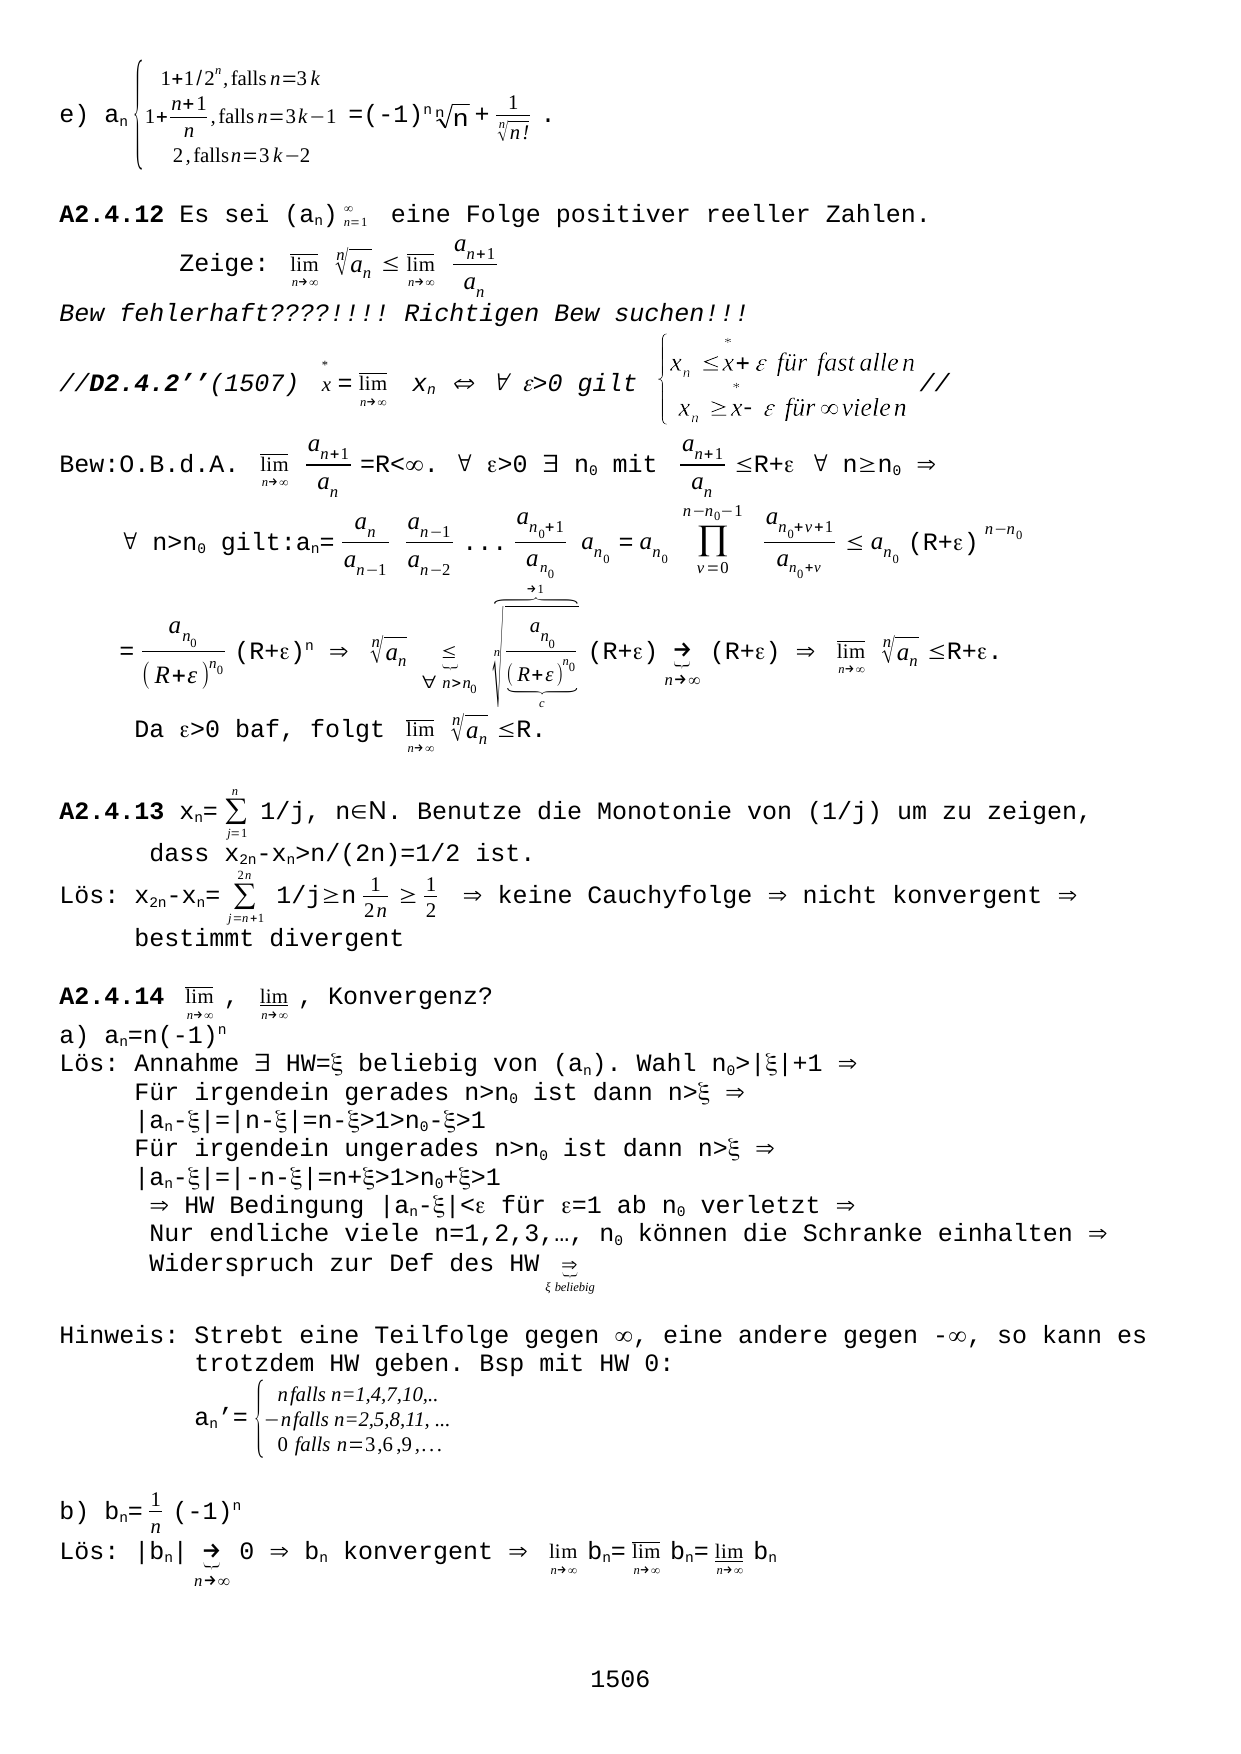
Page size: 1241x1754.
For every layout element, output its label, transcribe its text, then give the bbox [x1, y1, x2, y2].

text bestimmt divergent [59, 925, 1181, 953]
text |an-|=|-n-|=n+>1>n0+>1 [59, 1164, 1181, 1193]
text //D2.4.2’’(1507) = xn   >0 gilt // [59, 328, 1181, 430]
text Lös: Annahme  HW= beliebig von (an). Wahl n0>||+1  [59, 1051, 1181, 1079]
text Für irgendein gerades n>n0 ist dann n>  [59, 1079, 1181, 1108]
text Nur endliche viele n=1,2,3,…, n0 können die Schranke einhalten  Widerspruch zur Def des HW [59, 1221, 1181, 1294]
text  n>n0 gilt:an=...=(R+) [59, 500, 1181, 582]
text |an-|=|n-|=n->1>n0->1 [59, 1108, 1181, 1136]
text Bew:O.B.d.A. =R<.  >0  n0 mit R+  nn0  [59, 430, 1181, 500]
text Lös: |bn|0  bn konvergent  bn=bn=bn [59, 1537, 1181, 1589]
text A2.4.14 , , Konvergenz? [59, 982, 1181, 1023]
text a) an=n(-1)n [59, 1023, 1181, 1051]
text Lös: x2n-xn=1/jn  keine Cauchyfolge  nicht konvergent  [59, 869, 1181, 925]
text b) bn=(-1)n [59, 1488, 1181, 1537]
text dass x2n-xn>n/(2n)=1/2 ist. [59, 840, 1181, 869]
text Bew fehlerhaft????!!!! Richtigen Bew suchen!!! [59, 300, 1181, 328]
text  HW Bedingung |an-|< für =1 ab n0 verletzt  [59, 1193, 1181, 1221]
text A2.4.12 Es sei (an) eine Folge positiver reeller Zahlen. [59, 199, 1181, 229]
text =(R+)n  (R+)(R+)  R+. [59, 582, 1181, 710]
text Da >0 baf, folgt R. [59, 710, 1181, 756]
text Hinweis: Strebt eine Teilfolge gegen , eine andere gegen -, so kann es trotzdem HW geben. Bsp mit HW 0: an’= [59, 1322, 1181, 1459]
text Für irgendein ungerades n>n0 ist dann n>  [59, 1136, 1181, 1164]
text Zeige:  [59, 229, 1181, 300]
text A2.4.13 xn=1/j, nN. Benutze die Monotonie von (1/j) um zu zeigen, [59, 784, 1181, 840]
text e) an=(-1)n+. [59, 59, 1181, 171]
